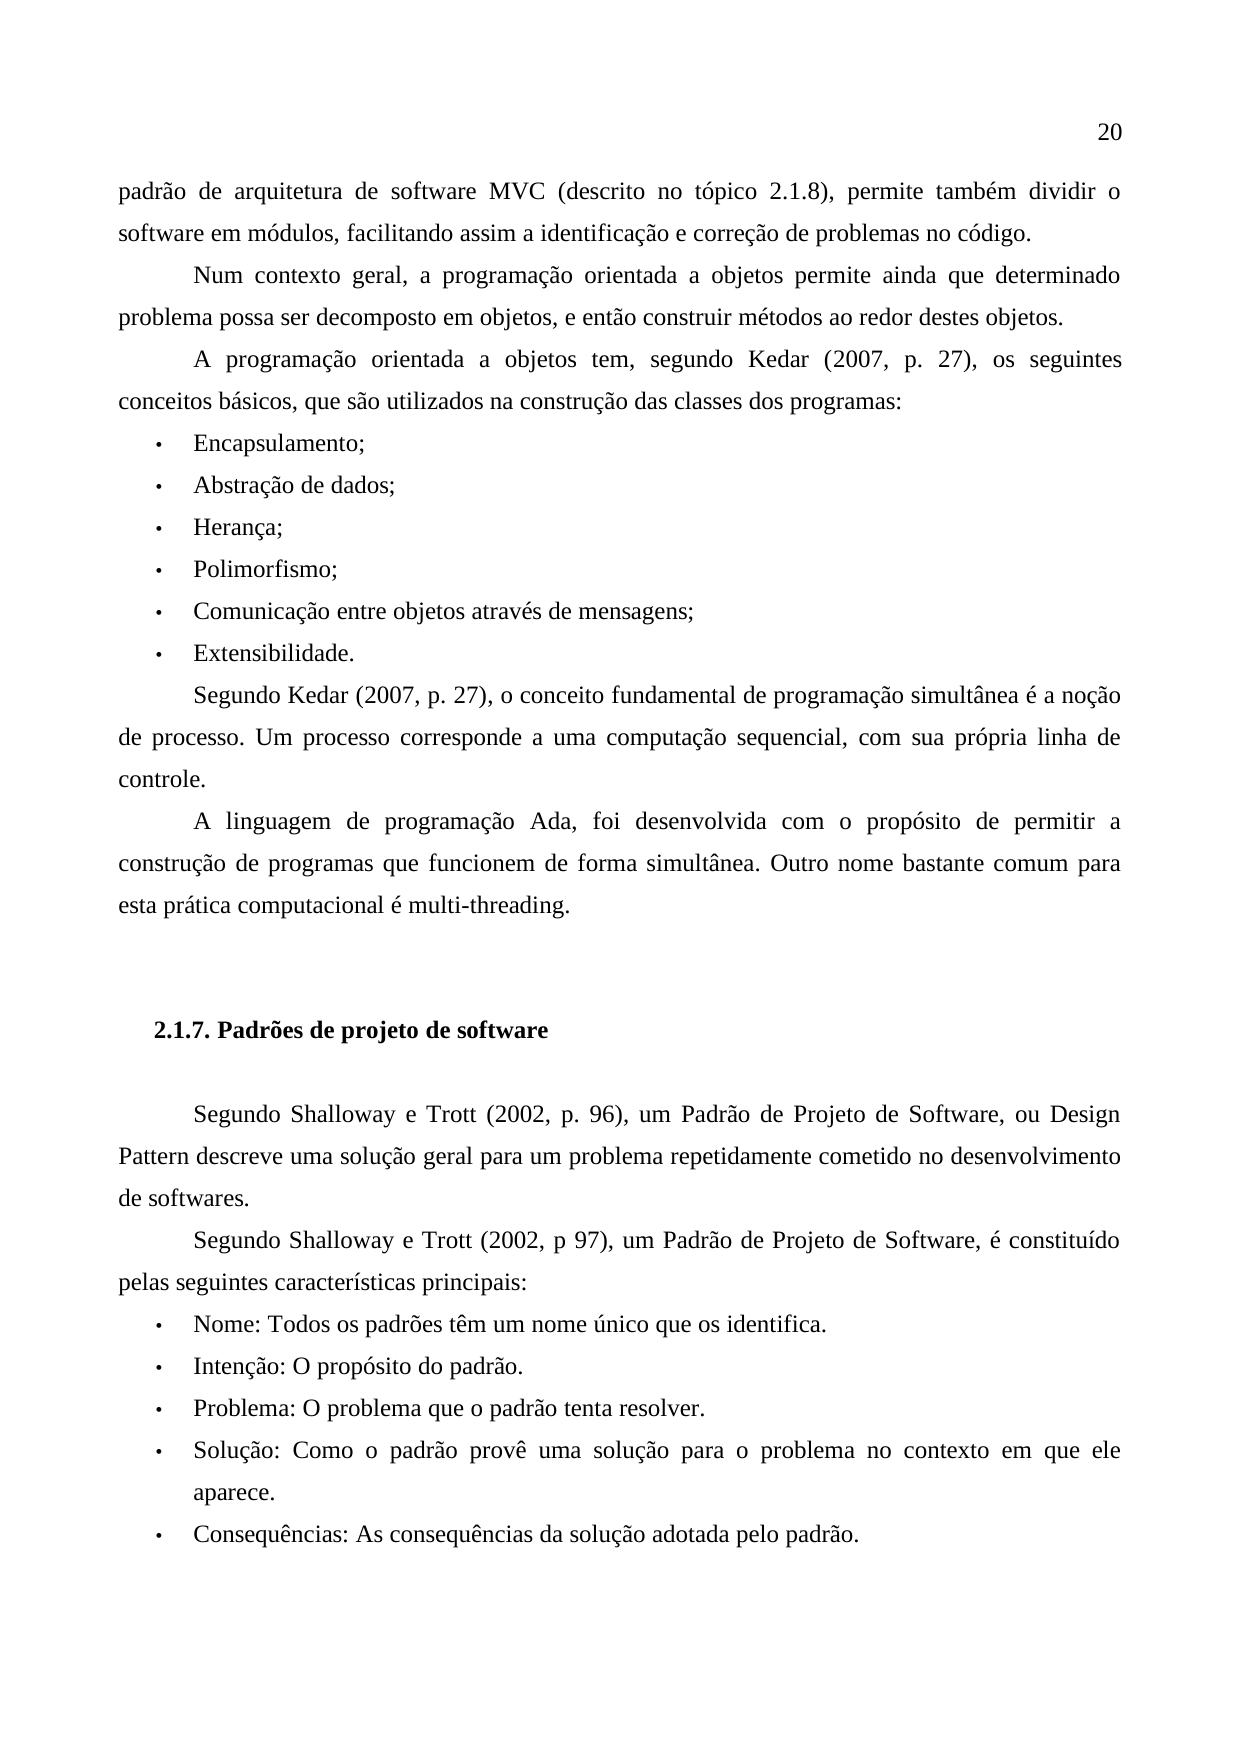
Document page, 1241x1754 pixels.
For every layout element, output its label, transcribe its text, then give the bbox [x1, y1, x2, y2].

list Herança; [156, 513, 1122, 541]
text Segundo Kedar (2007, p. 27), o conceito fundamental de programação simultânea é a noção de processo. Um processo corresponde a uma computação sequencial, com sua própria linha de controle. [118, 681, 1122, 793]
list Abstração de dados; [156, 471, 1122, 499]
list Extensibilidade. [156, 639, 1122, 667]
text Num contexto geral, a programação orientada a objetos permite ainda que determinado problema possa ser decomposto em objetos, e então construir métodos ao redor destes objetos. [118, 261, 1122, 331]
list Intenção: O propósito do padrão. [156, 1352, 1122, 1380]
list Problema: O problema que o padrão tenta resolver. [156, 1394, 1122, 1422]
list Nome: Todos os padrões têm um nome único que os identifica. [156, 1310, 1122, 1338]
list Polimorfismo; [156, 555, 1122, 583]
text padrão de arquitetura de software MVC (descrito no tópico 2.1.8), permite também dividir o software em módulos, facilitando assim a identificação e correção de problemas no código. [118, 177, 1122, 247]
list Consequências: As consequências da solução adotada pelo padrão. [156, 1520, 1122, 1548]
list Encapsulamento; [156, 429, 1122, 457]
list Solução: Como o padrão provê uma solução para o problema no contexto em que ele aparece. [156, 1436, 1122, 1506]
text A linguagem de programação Ada, foi desenvolvida com o propósito de permitir a construção de programas que funcionem de forma simultânea. Outro nome bastante comum para esta prática computacional é multi-threading. [118, 807, 1122, 919]
text A programação orientada a objetos tem, segundo Kedar (2007, p. 27), os seguintes conceitos básicos, que são utilizados na construção das classes dos programas: [118, 345, 1122, 415]
text Segundo Shalloway e Trott (2002, p. 96), um Padrão de Projeto de Software, ou Design Pattern descreve uma solução geral para um problema repetidamente cometido no desenvolvimento de softwares. [118, 1100, 1122, 1212]
subtitle Padrões de projeto de software [153, 1016, 1122, 1044]
list Comunicação entre objetos através de mensagens; [156, 597, 1122, 625]
text Segundo Shalloway e Trott (2002, p 97), um Padrão de Projeto de Software, é constituído pelas seguintes características principais: [118, 1226, 1122, 1296]
